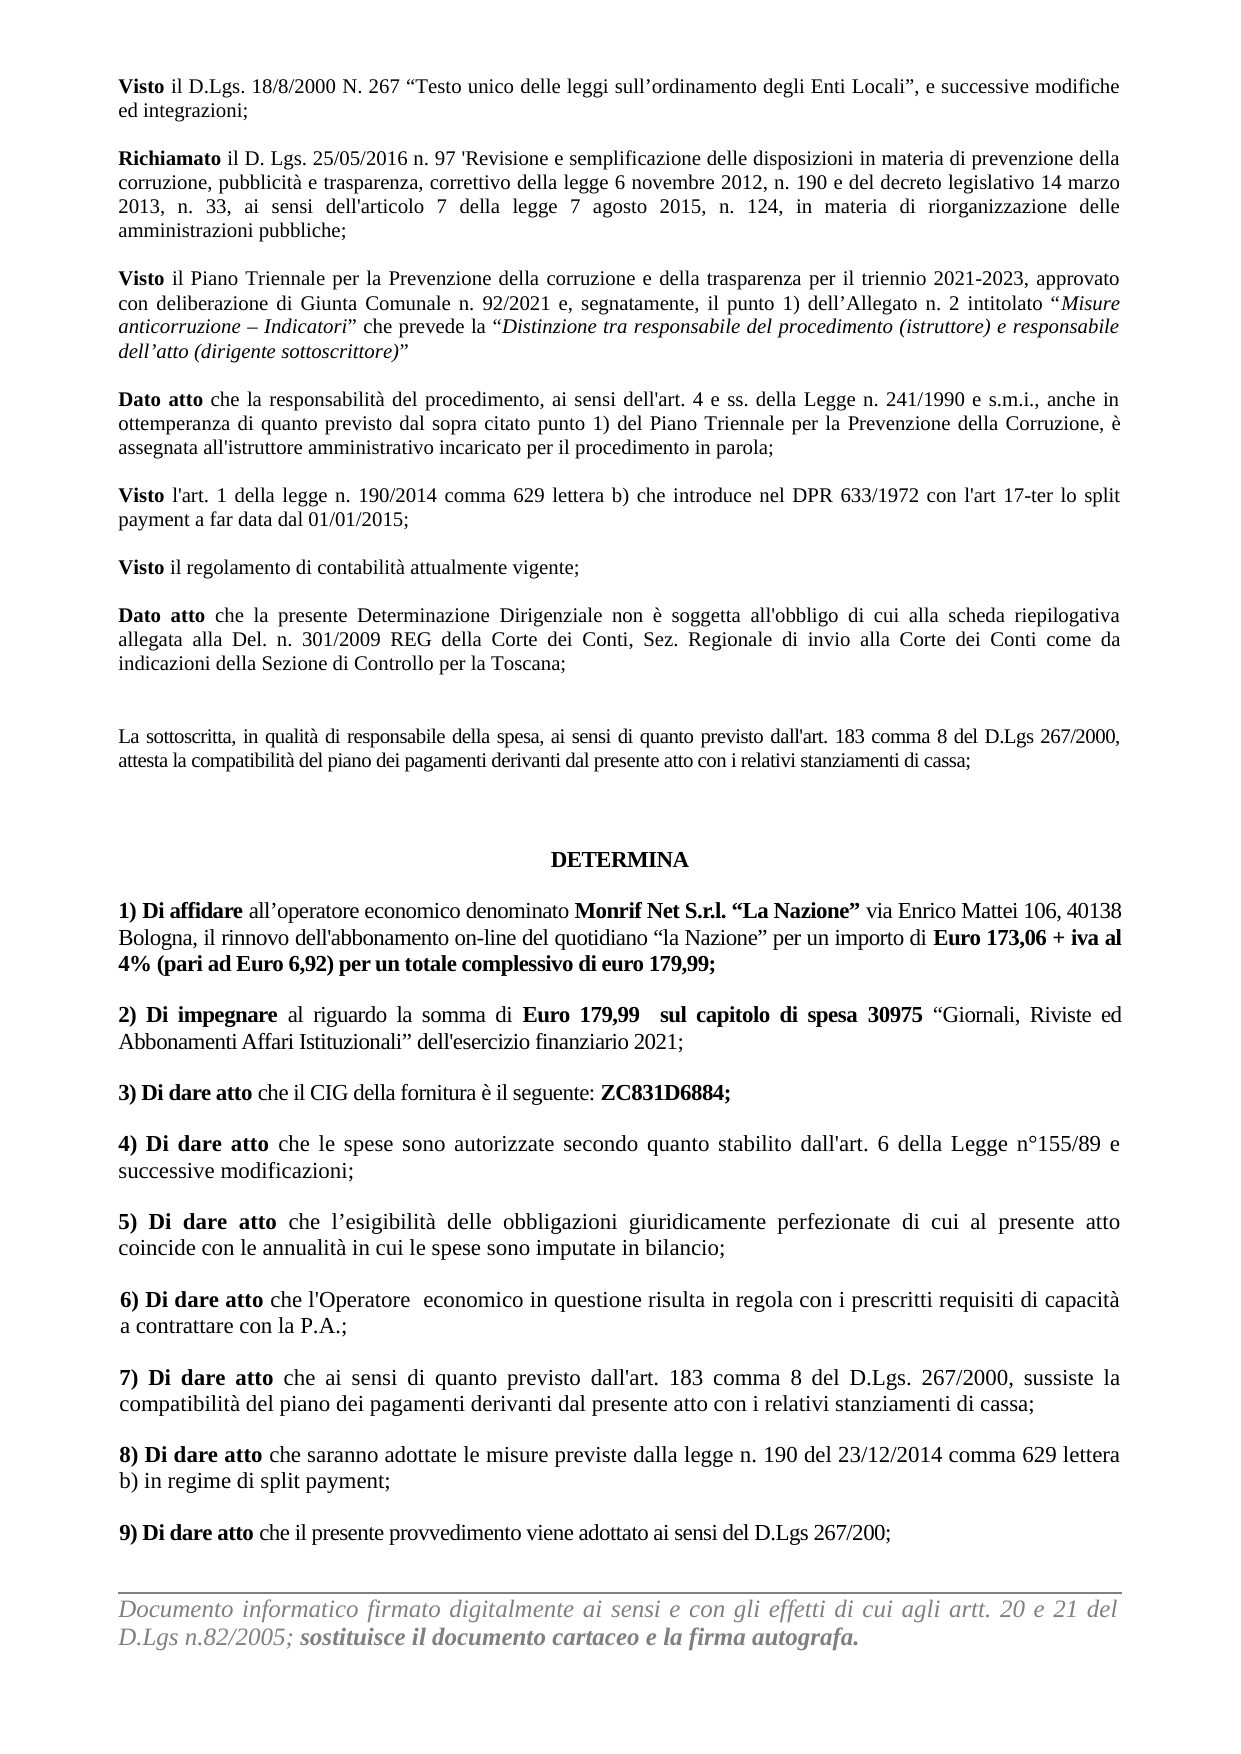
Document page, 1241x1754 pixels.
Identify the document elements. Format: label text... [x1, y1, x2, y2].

list 7) Di dare atto che ai sensi di quanto previsto dall'art. 183 comma 8 del D.Lgs. 267/2000, sussiste la compatibilità del piano dei pagamenti derivanti dal presente atto con i relativi stanziamenti di cassa; [82, 1363, 1122, 1416]
text DETERMINA [118, 846, 1122, 872]
text Visto l'art. 1 della legge n. 190/2014 comma 629 lettera b) che introduce nel DPR 633/1972 con l'art 17-ter lo split payment a far data dal 01/01/2015; [118, 483, 1122, 531]
text Visto il regolamento di contabilità attualmente vigente; [118, 555, 1122, 579]
text 1) Di affidare all’operatore economico denominato Monrif Net S.r.l. “La Nazione” via Enrico Mattei 106, 40138 Bologna, il rinnovo dell'abbonamento on-line del quotidiano “la Nazione” per un importo di Euro 173,06 + iva al 4% (pari ad Euro 6,92) per un totale complessivo di euro 179,99; [118, 897, 1122, 976]
text 2) Di impegnare al riguardo la somma di Euro 179,99 sul capitolo di spesa 30975 “Giornali, Riviste ed Abbonamenti Affari Istituzionali” dell'esercizio finanziario 2021; [118, 1001, 1122, 1054]
text La sottoscritta, in qualità di responsabile della spesa, ai sensi di quanto previsto dall'art. 183 comma 8 del D.Lgs 267/2000, attesta la compatibilità del piano dei pagamenti derivanti dal presente atto con i relativi stanziamenti di cassa; [118, 723, 1122, 772]
list 8) Di dare atto che saranno adottate le misure previste dalla legge n. 190 del 23/12/2014 comma 629 lettera b) in regime di split payment; [82, 1441, 1122, 1494]
list 9) Di dare atto che il presente provvedimento viene adottato ai sensi del D.Lgs 267/200; [82, 1519, 1122, 1545]
text Dato atto che la presente Determinazione Dirigenziale non è soggetta all'obbligo di cui alla scheda riepilogativa allegata alla Del. n. 301/2009 REG della Corte dei Conti, Sez. Regionale di invio alla Corte dei Conti come da indicazioni della Sezione di Controllo per la Toscana; [118, 603, 1122, 675]
text Visto il D.Lgs. 18/8/2000 N. 267 “Testo unico delle leggi sull’ordinamento degli Enti Locali”, e successive modifiche ed integrazioni; [118, 74, 1122, 122]
list 3) Di dare atto che il CIG della fornitura è il seguente: ZC831D6884; [118, 1079, 1122, 1105]
list 6) Di dare atto che l'Operatore economico in questione risulta in regola con i prescritti requisiti di capacità a contrattare con la P.A.; [82, 1286, 1122, 1338]
list 5) Di dare atto che l’esigibilità delle obbligazioni giuridicamente perfezionate di cui al presente atto coincide con le annualità in cui le spese sono imputate in bilancio; [81, 1208, 1122, 1261]
text Dato atto che la responsabilità del procedimento, ai sensi dell'art. 4 e ss. della Legge n. 241/1990 e s.m.i., anche in ottemperanza di quanto previsto dal sopra citato punto 1) del Piano Triennale per la Prevenzione della Corruzione, è assegnata all'istruttore amministrativo incaricato per il procedimento in parola; [118, 387, 1122, 459]
text Richiamato il D. Lgs. 25/05/2016 n. 97 'Revisione e semplificazione delle disposizioni in materia di prevenzione della corruzione, pubblicità e trasparenza, correttivo della legge 6 novembre 2012, n. 190 e del decreto legislativo 14 marzo 2013, n. 33, ai sensi dell'articolo 7 della legge 7 agosto 2015, n. 124, in materia di riorganizzazione delle amministrazioni pubbliche; [118, 146, 1122, 242]
list 4) Di dare atto che le spese sono autorizzate secondo quanto stabilito dall'art. 6 della Legge n°155/89 e successive modificazioni; [118, 1130, 1122, 1183]
text Visto il Piano Triennale per la Prevenzione della corruzione e della trasparenza per il triennio 2021-2023, approvato con deliberazione di Giunta Comunale n. 92/2021 e, segnatamente, il punto 1) dell’Allegato n. 2 intitolato “Misure anticorruzione – Indicatori” che prevede la “Distinzione tra responsabile del procedimento (istruttore) e responsabile dell’atto (dirigente sottoscrittore)” [118, 266, 1122, 363]
